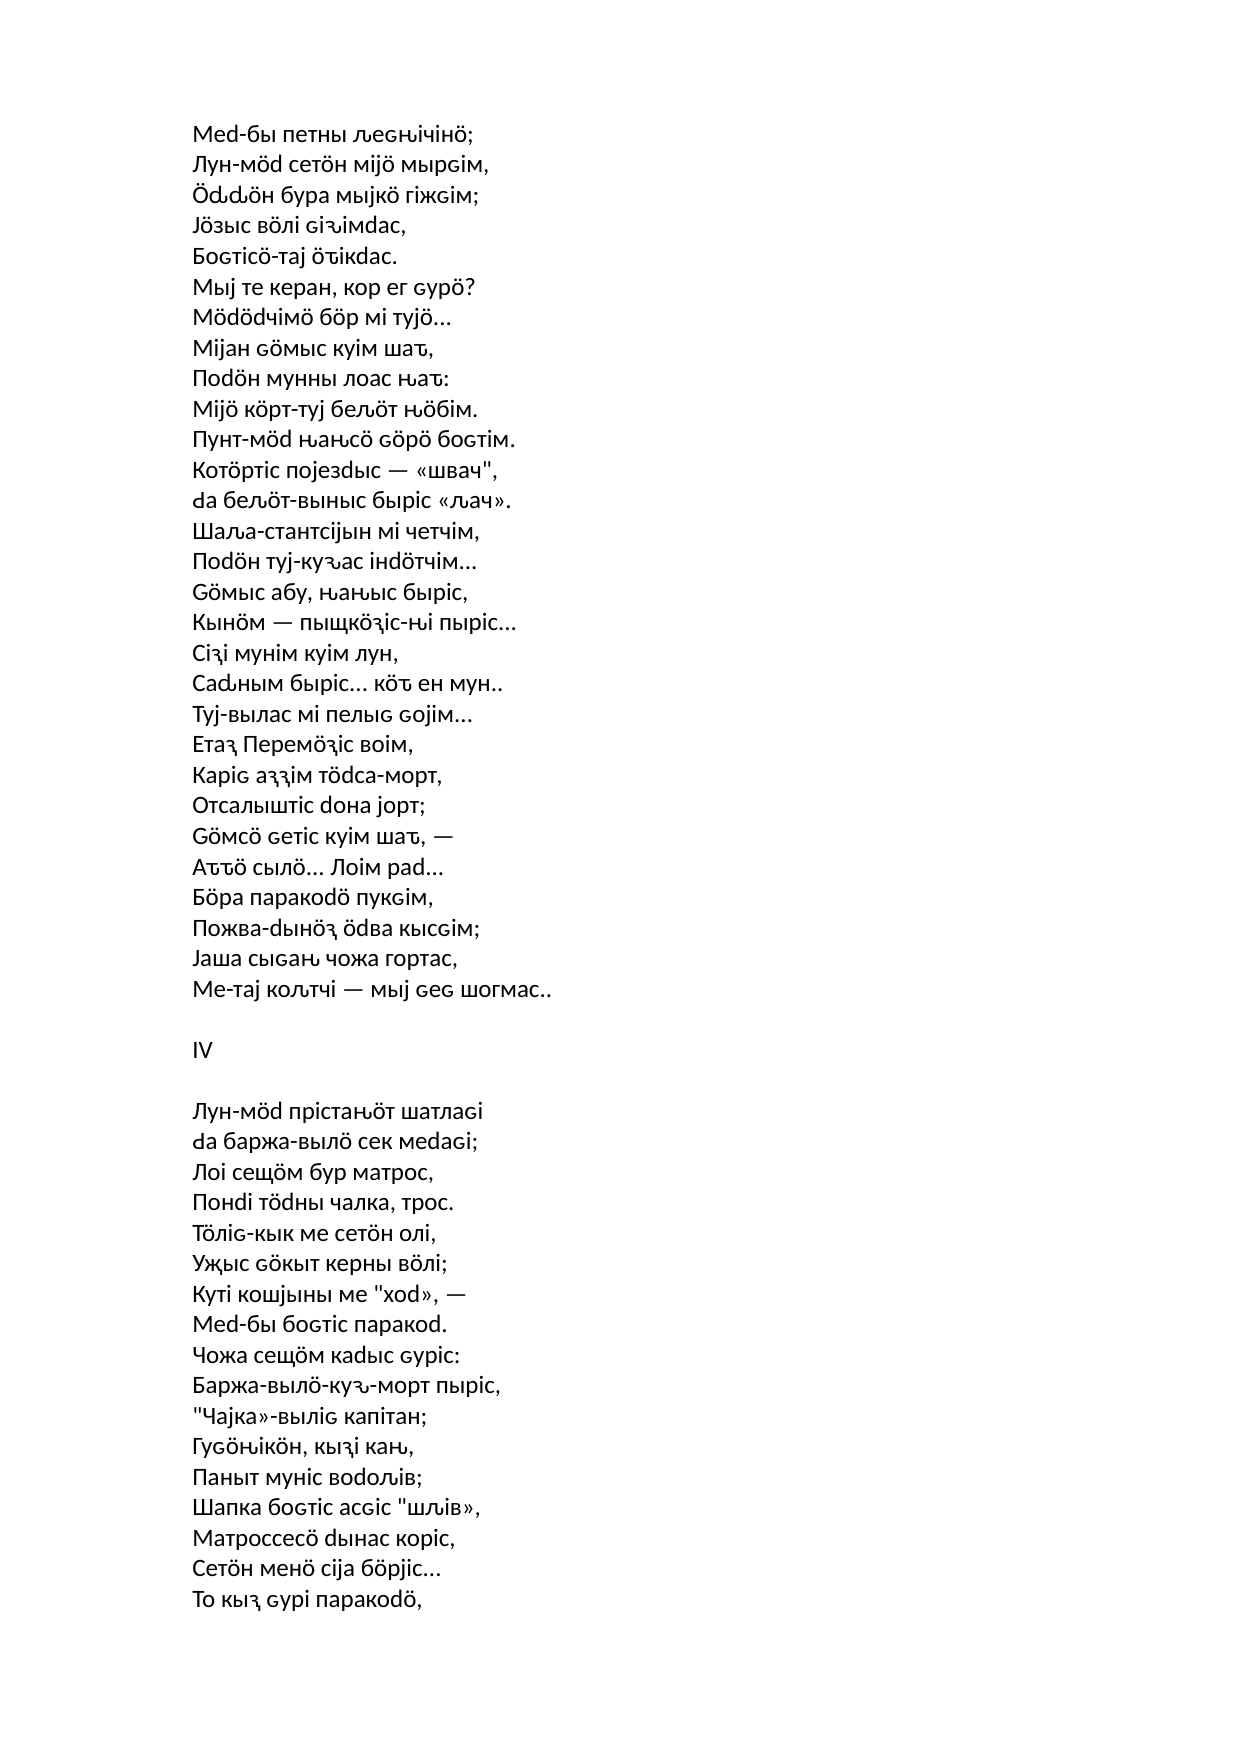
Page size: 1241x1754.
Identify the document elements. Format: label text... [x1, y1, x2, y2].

text Паныт муніс воԁоԉів; [118, 1461, 1122, 1492]
text Мӧԁӧԁчімӧ бӧр мі тујӧ... [118, 301, 1122, 332]
text Јӧзыс вӧлі ԍіԅімԁас, [118, 210, 1122, 240]
text Міјӧ кӧрт-туј беԉӧт ԋӧбім. [118, 393, 1122, 423]
text Уҗыс ԍӧкыт керны вӧлі; [118, 1247, 1122, 1278]
text Ԁа беԉӧт-выныс быріс «ԉач». [118, 484, 1122, 515]
text Меԁ-бы петны ԉеԍԋічінӧ; [118, 118, 1122, 149]
text Аԏԏӧ сылӧ... Лоім раԁ... [118, 851, 1122, 881]
text Котӧртіс појезԁыс — «швач", [118, 454, 1122, 484]
text "Чајка»-выліԍ капітан; [118, 1400, 1122, 1431]
text ІV [118, 1034, 1122, 1064]
text Чожа сещӧм каԁыс ԍуріс: [118, 1339, 1122, 1369]
text Тӧліԍ-кык ме сетӧн олі, [118, 1217, 1122, 1247]
text Пунт-мӧԁ ԋаԋсӧ ԍӧрӧ боԍтім. [118, 423, 1122, 454]
text Лоі сещӧм бур матрос, [118, 1156, 1122, 1186]
text Ӧԃԃӧн бура мыјкӧ гіжԍім; [118, 179, 1122, 210]
text Куті кошјыны ме "хоԁ», — [118, 1278, 1122, 1308]
text Міјан ԍӧмыс куім шаԏ, [118, 332, 1122, 362]
text Јаша сыԍаԋ чожа гортас, [118, 942, 1122, 973]
text Отсалыштіс ԁона јорт; [118, 789, 1122, 820]
text Етаԇ Перемӧԇіс воім, [118, 728, 1122, 759]
text То кыԇ ԍурі паракоԁӧ, [118, 1583, 1122, 1614]
text Сіԇі мунім куім лун, [118, 637, 1122, 667]
text Шапка боԍтіс асԍіс "шԉів», [118, 1492, 1122, 1522]
text Бӧра паракоԁӧ пукԍім, [118, 881, 1122, 912]
text Поԁӧн туј-куԅас інԁӧтчім... [118, 545, 1122, 576]
text Туј-вылас мі пелыԍ ԍојім... [118, 698, 1122, 728]
text Пожва-ԁынӧԇ ӧԁва кысԍім; [118, 912, 1122, 942]
text Лун-мӧԁ сетӧн міјӧ мырԍім, [118, 149, 1122, 179]
text Шаԉа-стантсіјын мі четчім, [118, 515, 1122, 545]
text Ԁа баржа-вылӧ сек меԁаԍі; [118, 1125, 1122, 1156]
text Матроссесӧ ԁынас коріс, [118, 1522, 1122, 1553]
text Поԁӧн мунны лоас ԋаԏ: [118, 362, 1122, 393]
text Каріԍ аԇԇім тӧԁса-морт, [118, 759, 1122, 789]
text Ԍӧмыс абу, ԋаԋыс быріс, [118, 576, 1122, 606]
text Сетӧн менӧ сіја бӧрјіс... [118, 1553, 1122, 1583]
text Лун-мӧԁ прістаԋӧт шатлаԍі [118, 1095, 1122, 1125]
text Мыј те керан, кор ег ԍурӧ? [118, 271, 1122, 301]
text Кынӧм — пыщкӧԇіс-ԋі пыріс... [118, 606, 1122, 637]
text Гуԍӧԋікӧн, кыԇі каԋ, [118, 1431, 1122, 1461]
text Саԃным быріс... кӧԏ ен мун.. [118, 667, 1122, 698]
text Баржа-вылӧ-куԅ-морт пыріс, [118, 1369, 1122, 1400]
text Ме-тај коԉтчі — мыј ԍеԍ шогмас.. [118, 973, 1122, 1003]
text Боԍтісӧ-тај ӧԏікԁас. [118, 240, 1122, 271]
text Понԁі тӧԁны чалка, трос. [118, 1186, 1122, 1217]
text Ԍӧмсӧ ԍетіс куім шаԏ, — [118, 820, 1122, 851]
text Меԁ-бы боԍтіс паракоԁ. [118, 1308, 1122, 1339]
